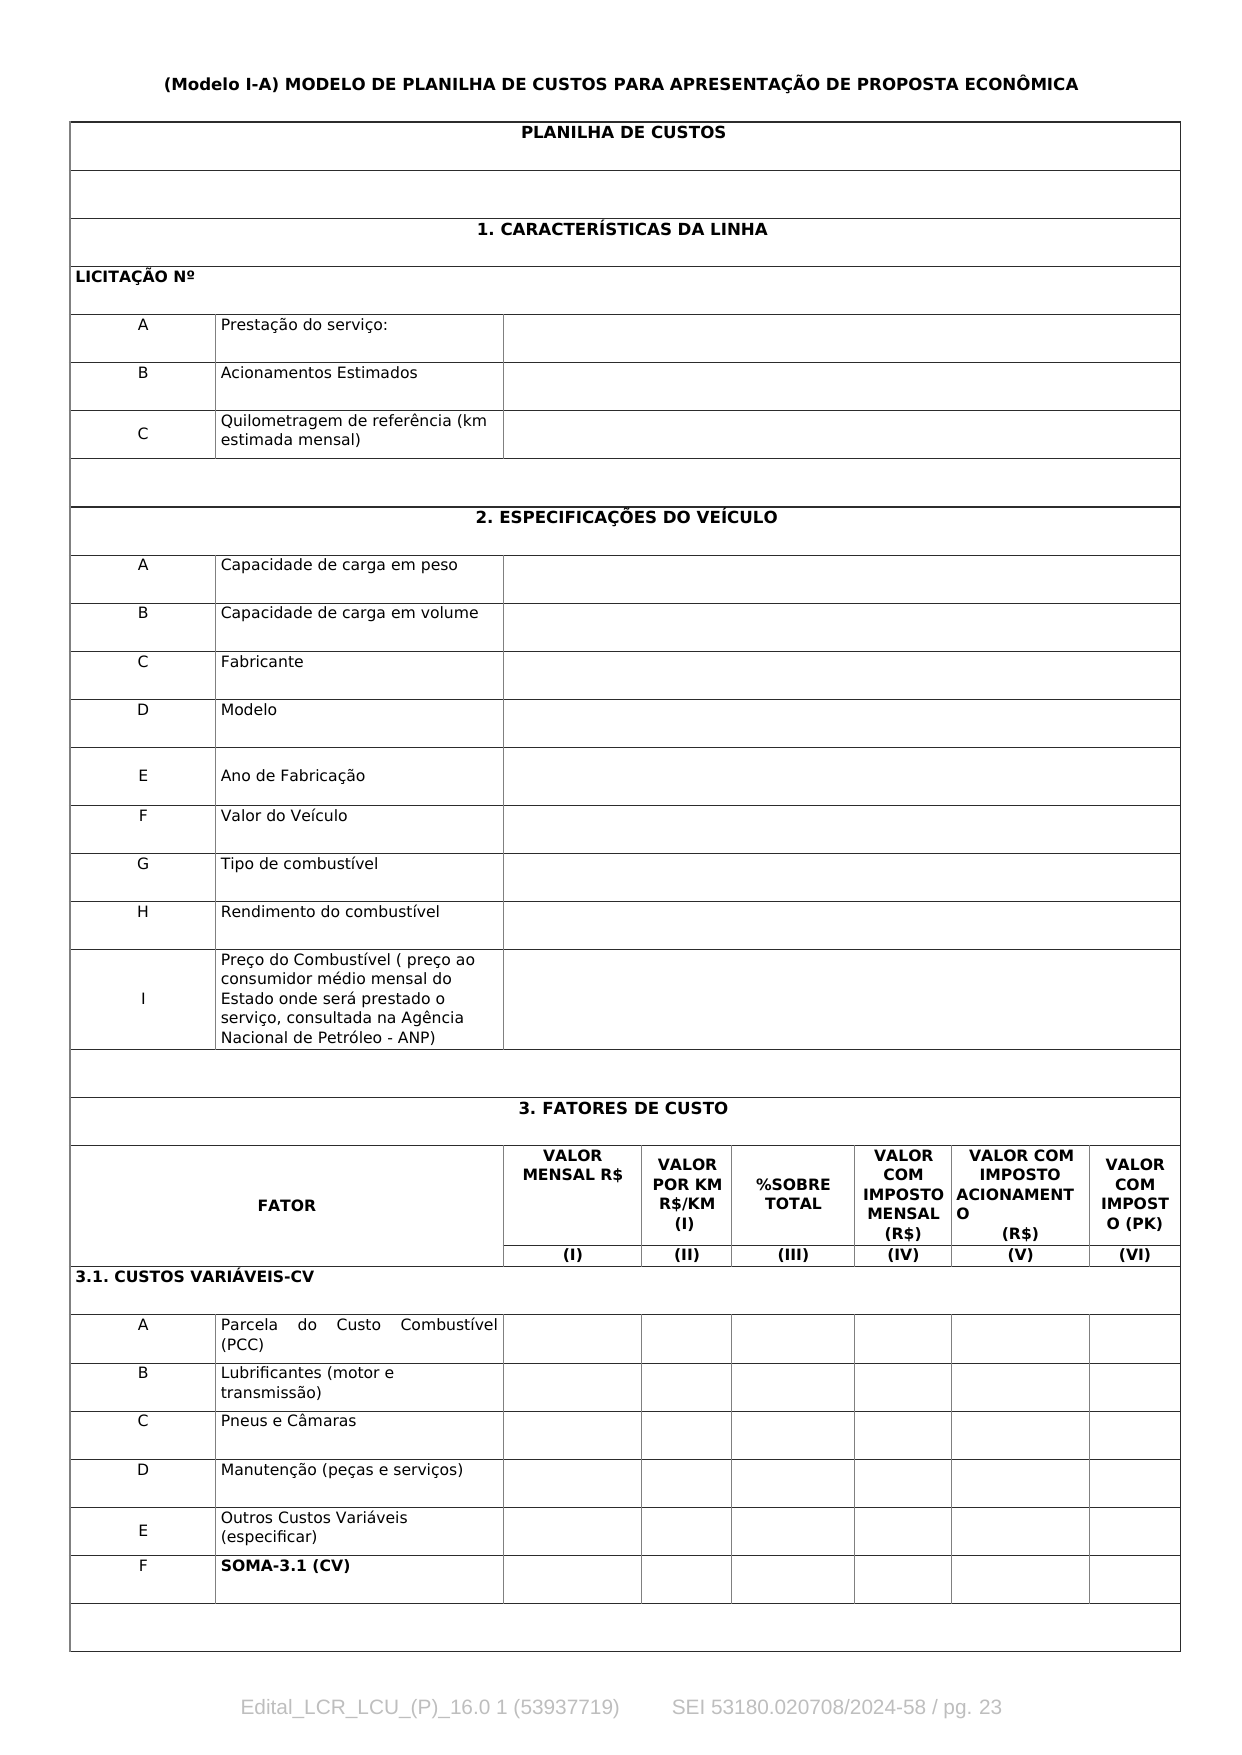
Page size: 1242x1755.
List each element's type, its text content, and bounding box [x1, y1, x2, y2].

table_cell Capacidade de carga em peso [216, 556, 503, 603]
table_cell [504, 411, 855, 458]
table_cell E [71, 748, 215, 805]
table_cell [504, 1556, 641, 1603]
table_cell B [71, 1364, 215, 1411]
table_cell [1090, 1508, 1180, 1555]
table_cell I [71, 950, 215, 1049]
table_cell [952, 1412, 1089, 1459]
table_cell [504, 1412, 641, 1459]
table_cell Preço do Combustível ( preço ao consumidor médio mensal do Estado onde será prestado o serviço, consultada na Agência Nacional de Petróleo - ANP) [216, 950, 503, 1049]
table_cell [855, 411, 951, 458]
table_cell [642, 1460, 731, 1507]
table_header [855, 123, 951, 169]
table_cell (VI) [1090, 1246, 1180, 1266]
table_cell H [71, 902, 215, 949]
table_cell A [71, 315, 215, 362]
table_cell B [71, 604, 215, 651]
table_cell [951, 748, 1180, 805]
table_cell [504, 1460, 641, 1507]
table_cell [504, 700, 855, 747]
table_cell [951, 508, 1180, 554]
table_cell VALOR COM IMPOSTO (PK) [1090, 1146, 1180, 1244]
table_cell [855, 1556, 951, 1603]
table_cell [504, 315, 855, 362]
table_cell G [71, 854, 215, 901]
table_cell Quilometragem de referência (km estimada mensal) [216, 411, 503, 458]
table_cell [642, 1412, 731, 1459]
table_cell Acionamentos Estimados [216, 363, 503, 410]
table_cell VALOR MENSAL R$ [504, 1146, 641, 1244]
table_cell [855, 854, 951, 901]
table_cell Ano de Fabricação [216, 748, 503, 805]
table_cell [855, 171, 951, 218]
table_cell Capacidade de carga em volume [216, 604, 503, 651]
table_cell [951, 950, 1180, 1049]
table_cell [642, 1508, 731, 1555]
table_cell [951, 1050, 1180, 1097]
table_cell [951, 556, 1180, 603]
table_cell [951, 267, 1180, 314]
table_cell E [71, 1508, 215, 1555]
table_cell [855, 508, 951, 554]
table_cell Lubrificantes (motor e transmissão) [216, 1364, 503, 1411]
table_header [951, 123, 1180, 169]
table_cell [951, 652, 1180, 699]
table_cell D [71, 1460, 215, 1507]
table_cell [855, 219, 951, 266]
table_cell [855, 1604, 951, 1651]
table_cell [951, 315, 1180, 362]
table_cell LICITAÇÃO Nº [71, 267, 855, 314]
table_cell Parcela do Custo Combustível (PCC) [216, 1315, 503, 1362]
table_cell [1090, 1315, 1180, 1362]
table_cell B [71, 363, 215, 410]
table_cell (III) [732, 1246, 854, 1266]
table_cell [855, 267, 951, 314]
table_cell FATOR [71, 1146, 503, 1266]
table_cell (IV) [855, 1246, 951, 1266]
table_cell C [71, 411, 215, 458]
table_cell [952, 1460, 1089, 1507]
table_cell [855, 363, 951, 410]
table_cell [855, 748, 951, 805]
table_cell [71, 1604, 855, 1651]
table_cell [855, 950, 951, 1049]
table_cell [732, 1315, 854, 1362]
table_cell [952, 1508, 1089, 1555]
table_cell [642, 1556, 731, 1603]
table_cell Outros Custos Variáveis (especificar) [216, 1508, 503, 1555]
table_cell [504, 748, 855, 805]
table_cell [642, 1315, 731, 1362]
table_cell [952, 1364, 1089, 1411]
table_cell Manutenção (peças e serviços) [216, 1460, 503, 1507]
table_cell [504, 363, 855, 410]
table_cell [951, 700, 1180, 747]
table_cell F [71, 1556, 215, 1603]
table_cell Pneus e Câmaras [216, 1412, 503, 1459]
table_cell C [71, 1412, 215, 1459]
table_cell [855, 1508, 951, 1555]
table_cell [71, 171, 855, 218]
table_cell [504, 604, 855, 651]
table_cell [951, 854, 1180, 901]
table_cell VALOR POR KM R$/KM (I) [642, 1146, 731, 1244]
table_cell C [71, 652, 215, 699]
table_cell [504, 950, 855, 1049]
table_cell [732, 1556, 854, 1603]
table_cell [855, 902, 951, 949]
table_cell [951, 1267, 1180, 1314]
table_cell [504, 556, 855, 603]
table_cell [1090, 1364, 1180, 1411]
table_cell (I) [504, 1246, 641, 1266]
table_cell [855, 556, 951, 603]
table_cell [71, 459, 855, 506]
table_cell [504, 652, 855, 699]
table_cell [855, 1098, 951, 1145]
table_cell VALOR COM IMPOSTO MENSAL (R$) [855, 1146, 951, 1244]
table_cell [951, 411, 1180, 458]
table_cell 2. ESPECIFICAÇÕES DO VEÍCULO [71, 508, 855, 554]
table_cell Fabricante [216, 652, 503, 699]
table_cell (V) [952, 1246, 1089, 1266]
table_cell D [71, 700, 215, 747]
table_cell [504, 1364, 641, 1411]
table_cell Modelo [216, 700, 503, 747]
table_cell [952, 1556, 1089, 1603]
table_cell 3.1. CUSTOS VARIÁVEIS-CV [71, 1267, 855, 1314]
table_cell [951, 171, 1180, 218]
table_cell [951, 459, 1180, 506]
table_cell [732, 1460, 854, 1507]
table_cell [855, 1050, 951, 1097]
table_cell [71, 1050, 855, 1097]
table_cell [855, 1315, 951, 1362]
table_cell (II) [642, 1246, 731, 1266]
table_cell F [71, 806, 215, 853]
table_cell [732, 1508, 854, 1555]
table_cell [1090, 1460, 1180, 1507]
table_cell [855, 459, 951, 506]
table_cell [855, 604, 951, 651]
table_cell [952, 1315, 1089, 1362]
table_cell [732, 1364, 854, 1411]
subtitle (Modelo I-A) MODELO DE PLANILHA DE CUSTOS PARA APRESENTAÇÃO DE PROPOSTA ECONÔMICA [84, 75, 1159, 94]
table_cell A [71, 556, 215, 603]
table_cell [855, 806, 951, 853]
table_cell [1090, 1412, 1180, 1459]
table_cell [951, 1604, 1180, 1651]
table_cell SOMA-3.1 (CV) [216, 1556, 503, 1603]
table_cell [732, 1412, 854, 1459]
table_cell [951, 902, 1180, 949]
table_cell [504, 1508, 641, 1555]
table_cell [951, 604, 1180, 651]
table_cell [642, 1364, 731, 1411]
table_cell %SOBRE TOTAL [732, 1146, 854, 1244]
table_cell [1090, 1556, 1180, 1603]
table_cell [504, 1315, 641, 1362]
table_cell Valor do Veículo [216, 806, 503, 853]
table_cell [951, 1098, 1180, 1145]
table_cell A [71, 1315, 215, 1362]
table_cell VALOR COM IMPOSTO ACIONAMENTO (R$) [952, 1146, 1089, 1244]
table_cell [951, 219, 1180, 266]
table_cell [951, 363, 1180, 410]
table_cell [855, 1364, 951, 1411]
table_cell [855, 652, 951, 699]
table_cell [855, 1412, 951, 1459]
table_cell 1. CARACTERÍSTICAS DA LINHA [71, 219, 855, 266]
table_cell Rendimento do combustível [216, 902, 503, 949]
table_cell [504, 854, 855, 901]
table_header PLANILHA DE CUSTOS [71, 123, 855, 169]
table_cell [504, 806, 855, 853]
table_cell [504, 902, 855, 949]
table_cell Tipo de combustível [216, 854, 503, 901]
table_cell [855, 315, 951, 362]
table_cell [951, 806, 1180, 853]
table_cell Prestação do serviço: [216, 315, 503, 362]
table_cell [855, 1460, 951, 1507]
table_cell [855, 700, 951, 747]
table_cell 3. FATORES DE CUSTO [71, 1098, 855, 1145]
table_cell [855, 1267, 951, 1314]
